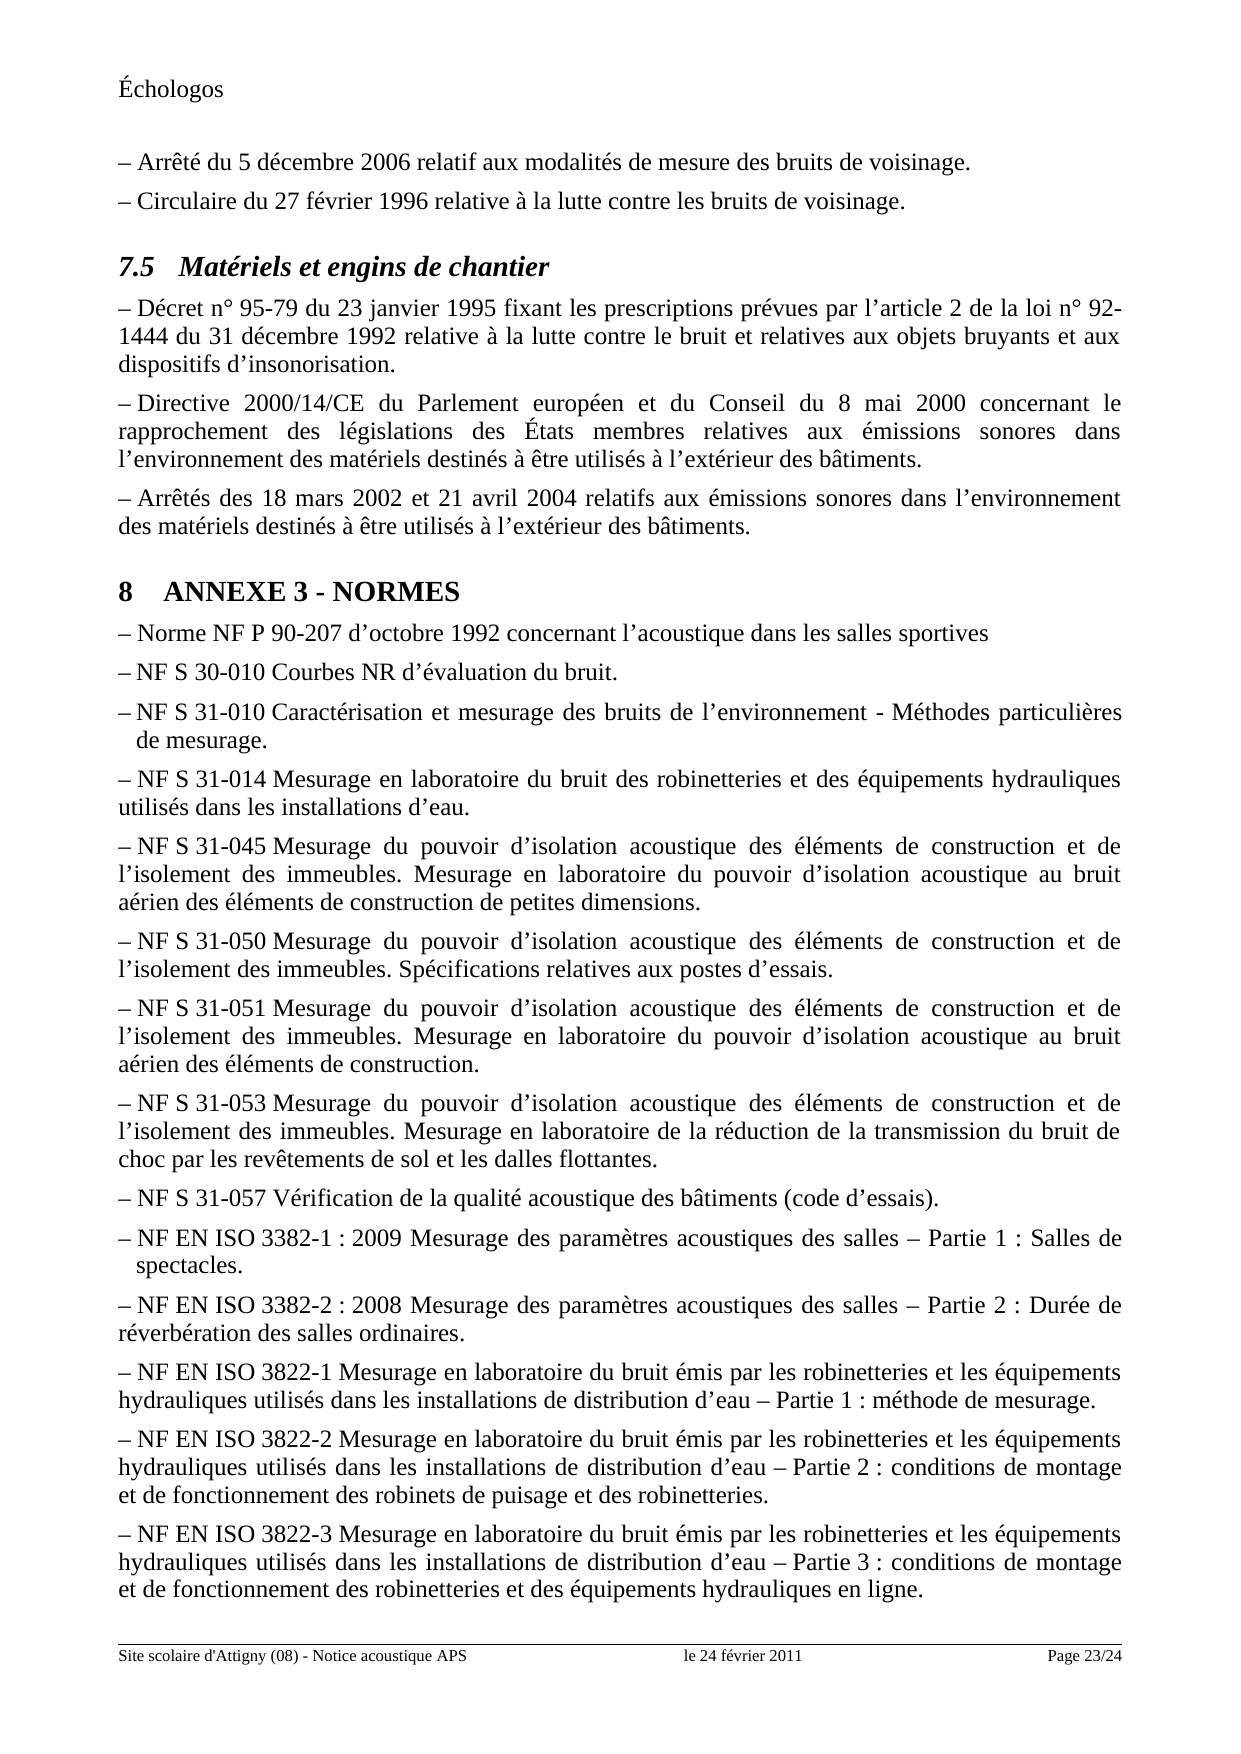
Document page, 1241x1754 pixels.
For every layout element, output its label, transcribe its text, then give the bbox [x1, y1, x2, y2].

text – NF S 31-057 Vérification de la qualité acoustique des bâtiments (code d’essais). [118, 1184, 1122, 1212]
text – Circulaire du 27 février 1996 relative à la lutte contre les bruits de voisinage. [118, 187, 1122, 215]
text – NF S 31-053 Mesurage du pouvoir d’isolation acoustique des éléments de construction et de l’isolement des immeubles. Mesurage en laboratoire de la réduction de la transmission du bruit de choc par les revêtements de sol et les dalles flottantes. [118, 1089, 1122, 1172]
text – NF EN ISO 3822-1 Mesurage en laboratoire du bruit émis par les robinetteries et les équipements hydrauliques utilisés dans les installations de distribution d’eau – Partie 1 : méthode de mesurage. [118, 1358, 1122, 1413]
text – NF EN ISO 3382-2 : 2008 Mesurage des paramètres acoustiques des salles – Partie 2 : Durée de réverbération des salles ordinaires. [118, 1291, 1122, 1346]
text – NF EN ISO 3822-2 Mesurage en laboratoire du bruit émis par les robinetteries et les équipements hydrauliques utilisés dans les installations de distribution d’eau – Partie 2 : conditions de montage et de fonctionnement des robinets de puisage et des robinetteries. [118, 1425, 1122, 1508]
text – Norme NF P 90-207 d’octobre 1992 concernant l’acoustique dans les salles sportives [118, 619, 1122, 647]
text – NF S 31-010 Caractérisation et mesurage des bruits de l’environnement - Méthodes particulières de mesurage. [118, 698, 1122, 753]
text – NF S 30-010 Courbes NR d’évaluation du bruit. [118, 658, 1122, 686]
subtitle Matériels et engins de chantier [118, 250, 1122, 283]
text – Arrêtés des 18 mars 2002 et 21 avril 2004 relatifs aux émissions sonores dans l’environnement des matériels destinés à être utilisés à l’extérieur des bâtiments. [118, 484, 1122, 539]
text – NF EN ISO 3822-3 Mesurage en laboratoire du bruit émis par les robinetteries et les équipements hydrauliques utilisés dans les installations de distribution d’eau – Partie 3 : conditions de montage et de fonctionnement des robinetteries et des équipements hydrauliques en ligne. [118, 1520, 1122, 1603]
text – NF S 31-045 Mesurage du pouvoir d’isolation acoustique des éléments de construction et de l’isolement des immeubles. Mesurage en laboratoire du pouvoir d’isolation acoustique au bruit aérien des éléments de construction de petites dimensions. [118, 832, 1122, 916]
text – Décret n° 95-79 du 23 janvier 1995 fixant les prescriptions prévues par l’article 2 de la loi n° 92-1444 du 31 décembre 1992 relative à la lutte contre le bruit et relatives aux objets bruyants et aux dispositifs d’insonorisation. [118, 294, 1122, 377]
text – Arrêté du 5 décembre 2006 relatif aux modalités de mesure des bruits de voisinage. [118, 148, 1122, 175]
text – NF S 31-051 Mesurage du pouvoir d’isolation acoustique des éléments de construction et de l’isolement des immeubles. Mesurage en laboratoire du pouvoir d’isolation acoustique au bruit aérien des éléments de construction. [118, 994, 1122, 1078]
text – NF EN ISO 3382-1 : 2009 Mesurage des paramètres acoustiques des salles – Partie 1 : Salles de spectacles. [118, 1224, 1122, 1279]
subtitle Annexe 3 - Normes [118, 575, 1122, 607]
text – Directive 2000/14/CE du Parlement européen et du Conseil du 8 mai 2000 concernant le rapprochement des législations des États membres relatives aux émissions sonores dans l’environnement des matériels destinés à être utilisés à l’extérieur des bâtiments. [118, 389, 1122, 472]
text – NF S 31-014 Mesurage en laboratoire du bruit des robinetteries et des équipements hydrauliques utilisés dans les installations d’eau. [118, 765, 1122, 821]
text – NF S 31-050 Mesurage du pouvoir d’isolation acoustique des éléments de construction et de l’isolement des immeubles. Spécifications relatives aux postes d’essais. [118, 927, 1122, 983]
